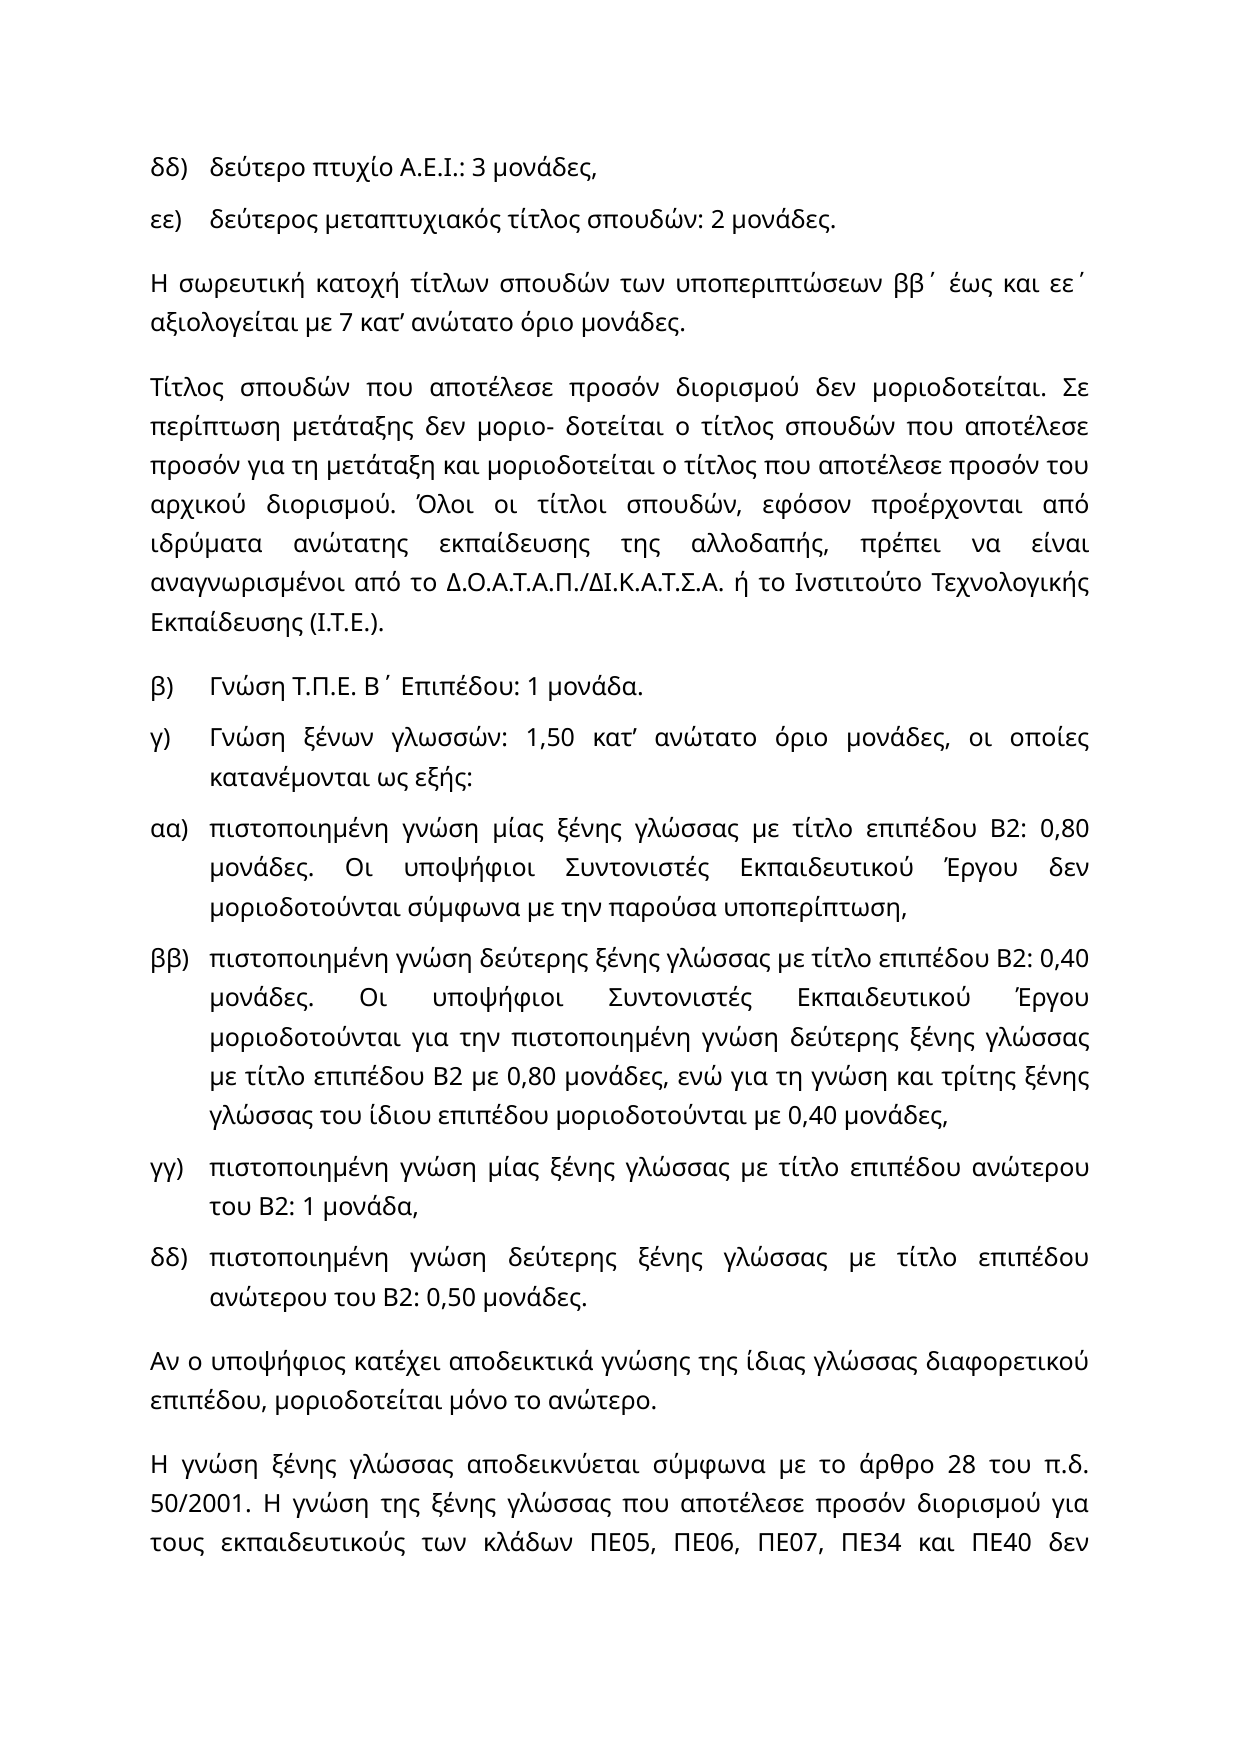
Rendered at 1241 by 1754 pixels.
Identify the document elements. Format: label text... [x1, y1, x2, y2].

list αα) πιστοποιημένη γνώση μίας ξένης γλώσσας με τίτλο επιπέδου Β2: 0,80 μονάδες. Οι υποψήφιοι Συντονιστές Εκπαιδευτικού Έργου δεν μοριοδοτούνται σύμφωνα με την παρούσα υποπερίπτωση, [150, 811, 1090, 923]
text Η γνώση ξένης γλώσσας αποδεικνύεται σύμφωνα με το άρθρο 28 του π.δ. 50/2001. Η γνώση της ξένης γλώσσας που αποτέλεσε προσόν διορισμού για τους εκπαιδευτικούς των κλάδων ΠΕ05, ΠΕ06, ΠΕ07, ΠΕ34 και ΠΕ40 δεν [150, 1447, 1090, 1559]
text Αν ο υποψήφιος κατέχει αποδεικτικά γνώσης της ίδιας γλώσσας διαφορετικού επιπέδου, μοριοδοτείται μόνο το ανώτερο. [150, 1343, 1090, 1417]
text Τίτλος σπουδών που αποτέλεσε προσόν διορισμού δεν μοριοδοτείται. Σε περίπτωση μετάταξης δεν μοριο- δοτείται ο τίτλος σπουδών που αποτέλεσε προσόν για τη μετάταξη και μοριοδοτείται ο τίτλος που αποτέλεσε προσόν του αρχικού διορισμού. Όλοι οι τίτλοι σπουδών, εφόσον προέρχονται από ιδρύματα ανώτατης εκπαίδευσης της αλλοδαπής, πρέπει να είναι αναγνωρισμένοι από το Δ.Ο.Α.Τ.Α.Π./ΔΙ.Κ.Α.Τ.Σ.Α. ή το Ινστιτούτο Τεχνολογικής Εκπαίδευσης (Ι.Τ.Ε.). [150, 369, 1090, 638]
text Η σωρευτική κατοχή τίτλων σπουδών των υποπεριπτώσεων ββ΄ έως και εε΄ αξιολογείται με 7 κατ’ ανώτατο όριο μονάδες. [150, 266, 1090, 339]
list εε) δεύτερος μεταπτυχιακός τίτλος σπουδών: 2 μονάδες. [150, 202, 1090, 236]
list γ) Γνώση ξένων γλωσσών: 1,50 κατ’ ανώτατο όριο μονάδες, οι οποίες κατανέμονται ως εξής: [150, 720, 1090, 793]
list ββ) πιστοποιημένη γνώση δεύτερης ξένης γλώσσας με τίτλο επιπέδου Β2: 0,40 μονάδες. Οι υποψήφιοι Συντονιστές Εκπαιδευτικού Έργου μοριοδοτούνται για την πιστοποιημένη γνώση δεύτερης ξένης γλώσσας με τίτλο επιπέδου Β2 με 0,80 μονάδες, ενώ για τη γνώση και τρίτης ξένης γλώσσας του ίδιου επιπέδου μοριοδοτούνται με 0,40 μονάδες, [150, 941, 1090, 1132]
list β) Γνώση Τ.Π.Ε. B΄ Επιπέδου: 1 μονάδα. [150, 668, 1090, 702]
list δδ) δεύτερο πτυχίο Α.Ε.Ι.: 3 μονάδες, [150, 150, 1090, 184]
list γγ) πιστοποιημένη γνώση μίας ξένης γλώσσας με τίτλο επιπέδου ανώτερου του Β2: 1 μονάδα, [150, 1149, 1090, 1222]
list δδ) πιστοποιημένη γνώση δεύτερης ξένης γλώσσας με τίτλο επιπέδου ανώτερου του Β2: 0,50 μονάδες. [150, 1240, 1090, 1313]
